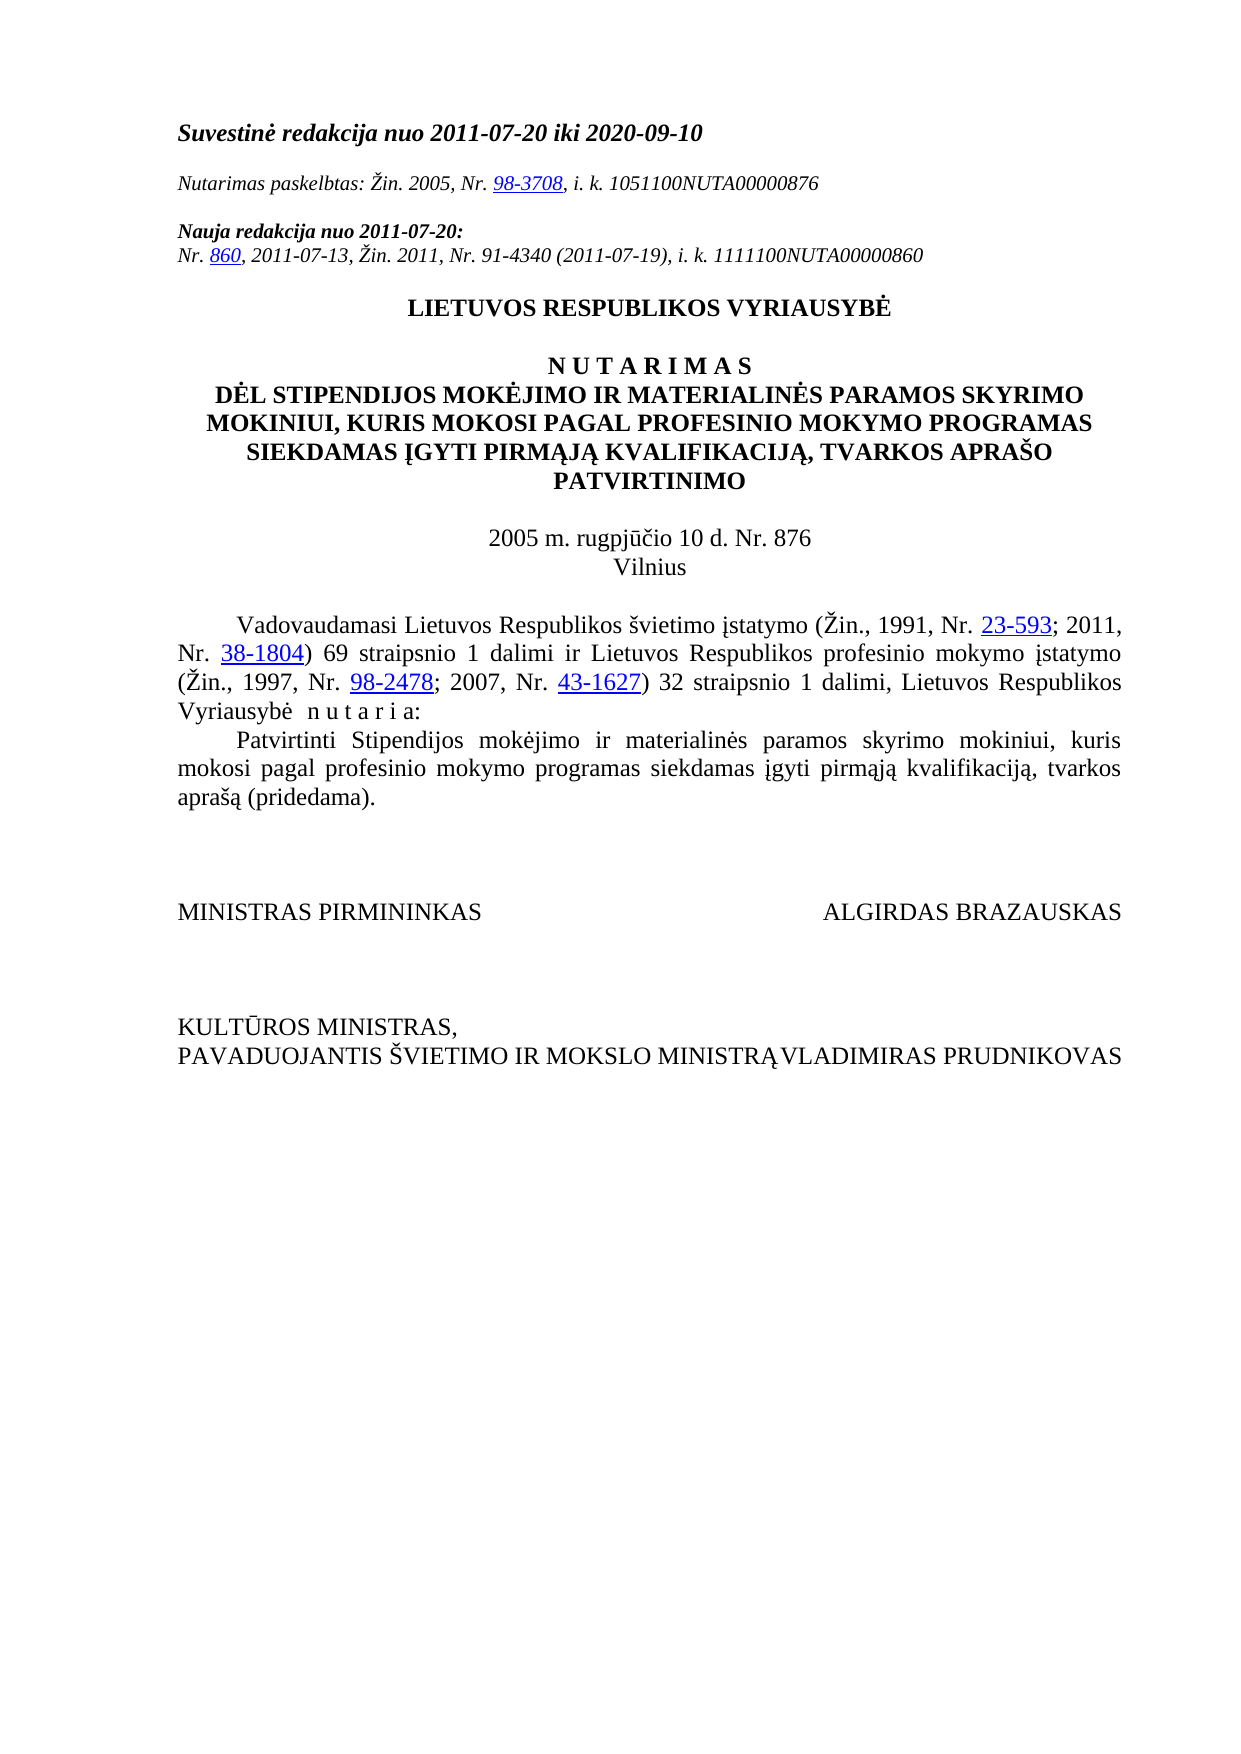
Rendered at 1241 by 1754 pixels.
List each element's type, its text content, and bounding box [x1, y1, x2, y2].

text Patvirtinti Stipendijos mokėjimo ir materialinės paramos skyrimo mokiniui, kuris mokosi pagal profesinio mokymo programas siekdamas įgyti pirmąją kvalifikaciją, tvarkos aprašą (pridedama). [177, 725, 1122, 811]
text 2005 m. rugpjūčio 10 d. Nr. 876 [177, 523, 1122, 552]
text Vilnius [177, 552, 1122, 581]
text PAVADUOJANTIS ŠVIETIMO IR MOKSLO MINISTRĄ VLADIMIRAS PRUDNIKOVAS [177, 1041, 1122, 1070]
text KULTŪROS MINISTRAS, [177, 1012, 1122, 1041]
text LIETUVOS RESPUBLIKOS VYRIAUSYBĖ [177, 293, 1122, 322]
text Nr. 860, 2011-07-13, Žin. 2011, Nr. 91-4340 (2011-07-19), i. k. 1111100NUTA00000860 [177, 243, 1122, 267]
text DĖL STIPENDIJOS MOKĖJIMO IR MATERIALINĖS PARAMOS SKYRIMO MOKINIUI, KURIS MOKOSI PAGAL PROFESINIO MOKYMO PROGRAMAS SIEKDAMAS ĮGYTI PIRMĄJĄ KVALIFIKACIJĄ, TVARKOS APRAŠO PATVIRTINIMO [177, 380, 1122, 495]
text Suvestinė redakcija nuo 2011-07-20 iki 2020-09-10 [177, 118, 1122, 147]
text Vadovaudamasi Lietuvos Respublikos švietimo įstatymo (Žin., 1991, Nr. 23-593; 2011, Nr. 38-1804) 69 straipsnio 1 dalimi ir Lietuvos Respublikos profesinio mokymo įstatymo (Žin., 1997, Nr. 98-2478; 2007, Nr. 43-1627) 32 straipsnio 1 dalimi, Lietuvos Respublikos Vyriausybė nutaria: [177, 610, 1122, 725]
text Nutarimas paskelbtas: Žin. 2005, Nr. 98-3708, i. k. 1051100NUTA00000876 [177, 171, 1122, 195]
text Nauja redakcija nuo 2011-07-20: [177, 219, 1122, 243]
text NUTARIMAS [177, 351, 1122, 380]
text MINISTRAS PIRMININKAS ALGIRDAS BRAZAUSKAS [177, 897, 1122, 926]
